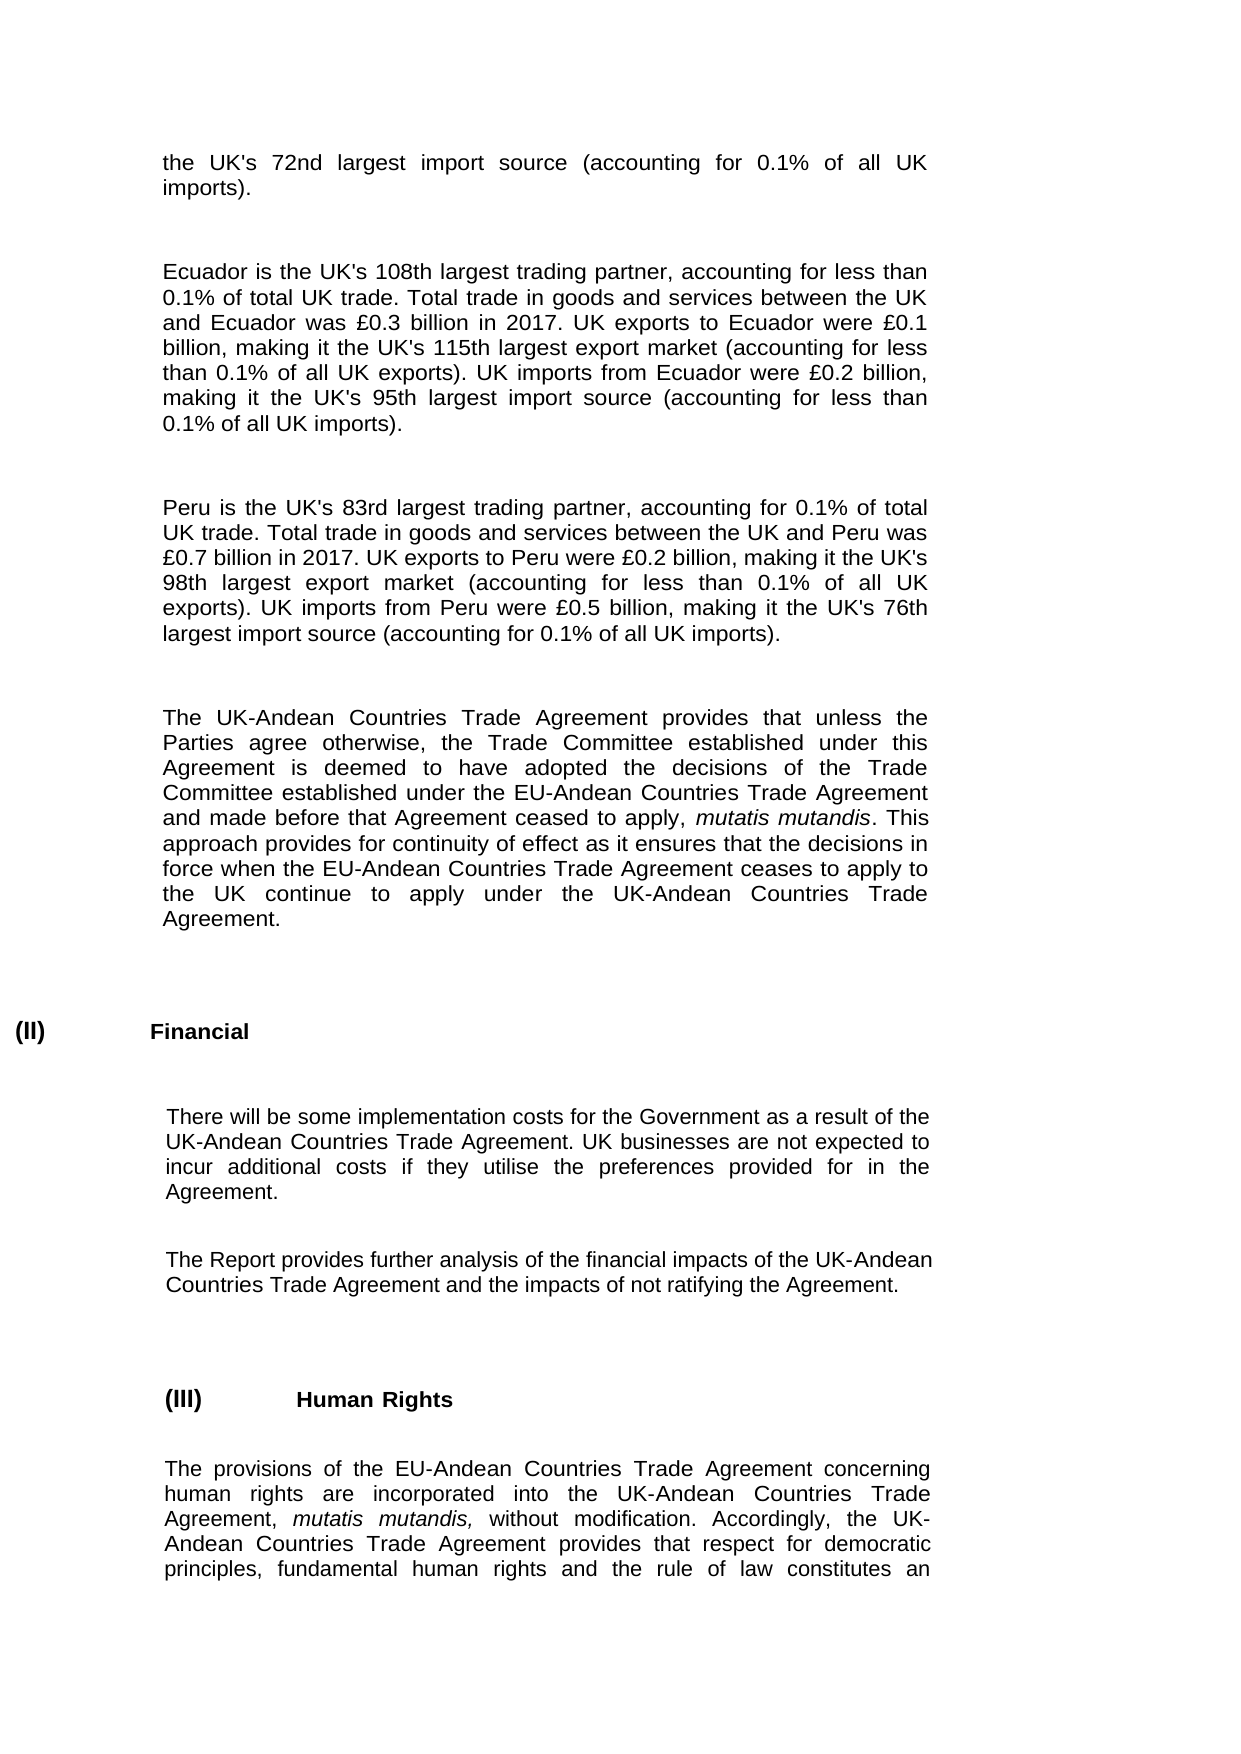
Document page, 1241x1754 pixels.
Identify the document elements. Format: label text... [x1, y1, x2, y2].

text Ecuador is the UK's 108th largest trading partner, accounting for less than 0.1% of total UK trade. Total trade in goods and services between the UK and Ecuador was £0.3 billion in 2017. UK exports to Ecuador were £0.1 billion, making it the UK's 115th largest export market (accounting for less than 0.1% of all UK exports). UK imports from Ecuador were £0.2 billion, making it the UK's 95th largest import source (accounting for less than 0.1% of all UK imports). [162, 259, 929, 436]
text The UK-Andean Countries Trade Agreement provides that unless the Parties agree otherwise, the Trade Committee established under this Agreement is deemed to have adopted the decisions of the Trade Committee established under the EU-Andean Countries Trade Agreement and made before that Agreement ceased to apply, mutatis mutandis. This approach provides for continuity of effect as it ensures that the decisions in force when the EU-Andean Countries Trade Agreement ceases to apply to the UK continue to apply under the UK-Andean Countries Trade Agreement. [162, 704, 929, 931]
list Financial [15, 1016, 1090, 1045]
text The provisions of the EU-Andean Countries Trade Agreement concerning human rights are incorporated into the UK-Andean Countries Trade Agreement, mutatis mutandis, without modification. Accordingly, the UK-Andean Countries Trade Agreement provides that respect for democratic principles, fundamental human rights and the rule of law constitutes an [164, 1455, 931, 1581]
list Human Rights [164, 1384, 1090, 1412]
text The Report provides further analysis of the financial impacts of the UK-Andean Countries Trade Agreement and the impacts of not ratifying the Agreement. [165, 1247, 933, 1297]
text the UK's 72nd largest import source (accounting for 0.1% of all UK imports). [162, 150, 929, 200]
text There will be some implementation costs for the Government as a result of the UK-Andean Countries Trade Agreement. UK businesses are not expected to incur additional costs if they utilise the preferences provided for in the Agreement. [165, 1104, 931, 1204]
text Peru is the UK's 83rd largest trading partner, accounting for 0.1% of total UK trade. Total trade in goods and services between the UK and Peru was £0.7 billion in 2017. UK exports to Peru were £0.2 billion, making it the UK's 98th largest export market (accounting for less than 0.1% of all UK exports). UK imports from Peru were £0.5 billion, making it the UK's 76th largest import source (accounting for 0.1% of all UK imports). [162, 494, 929, 646]
